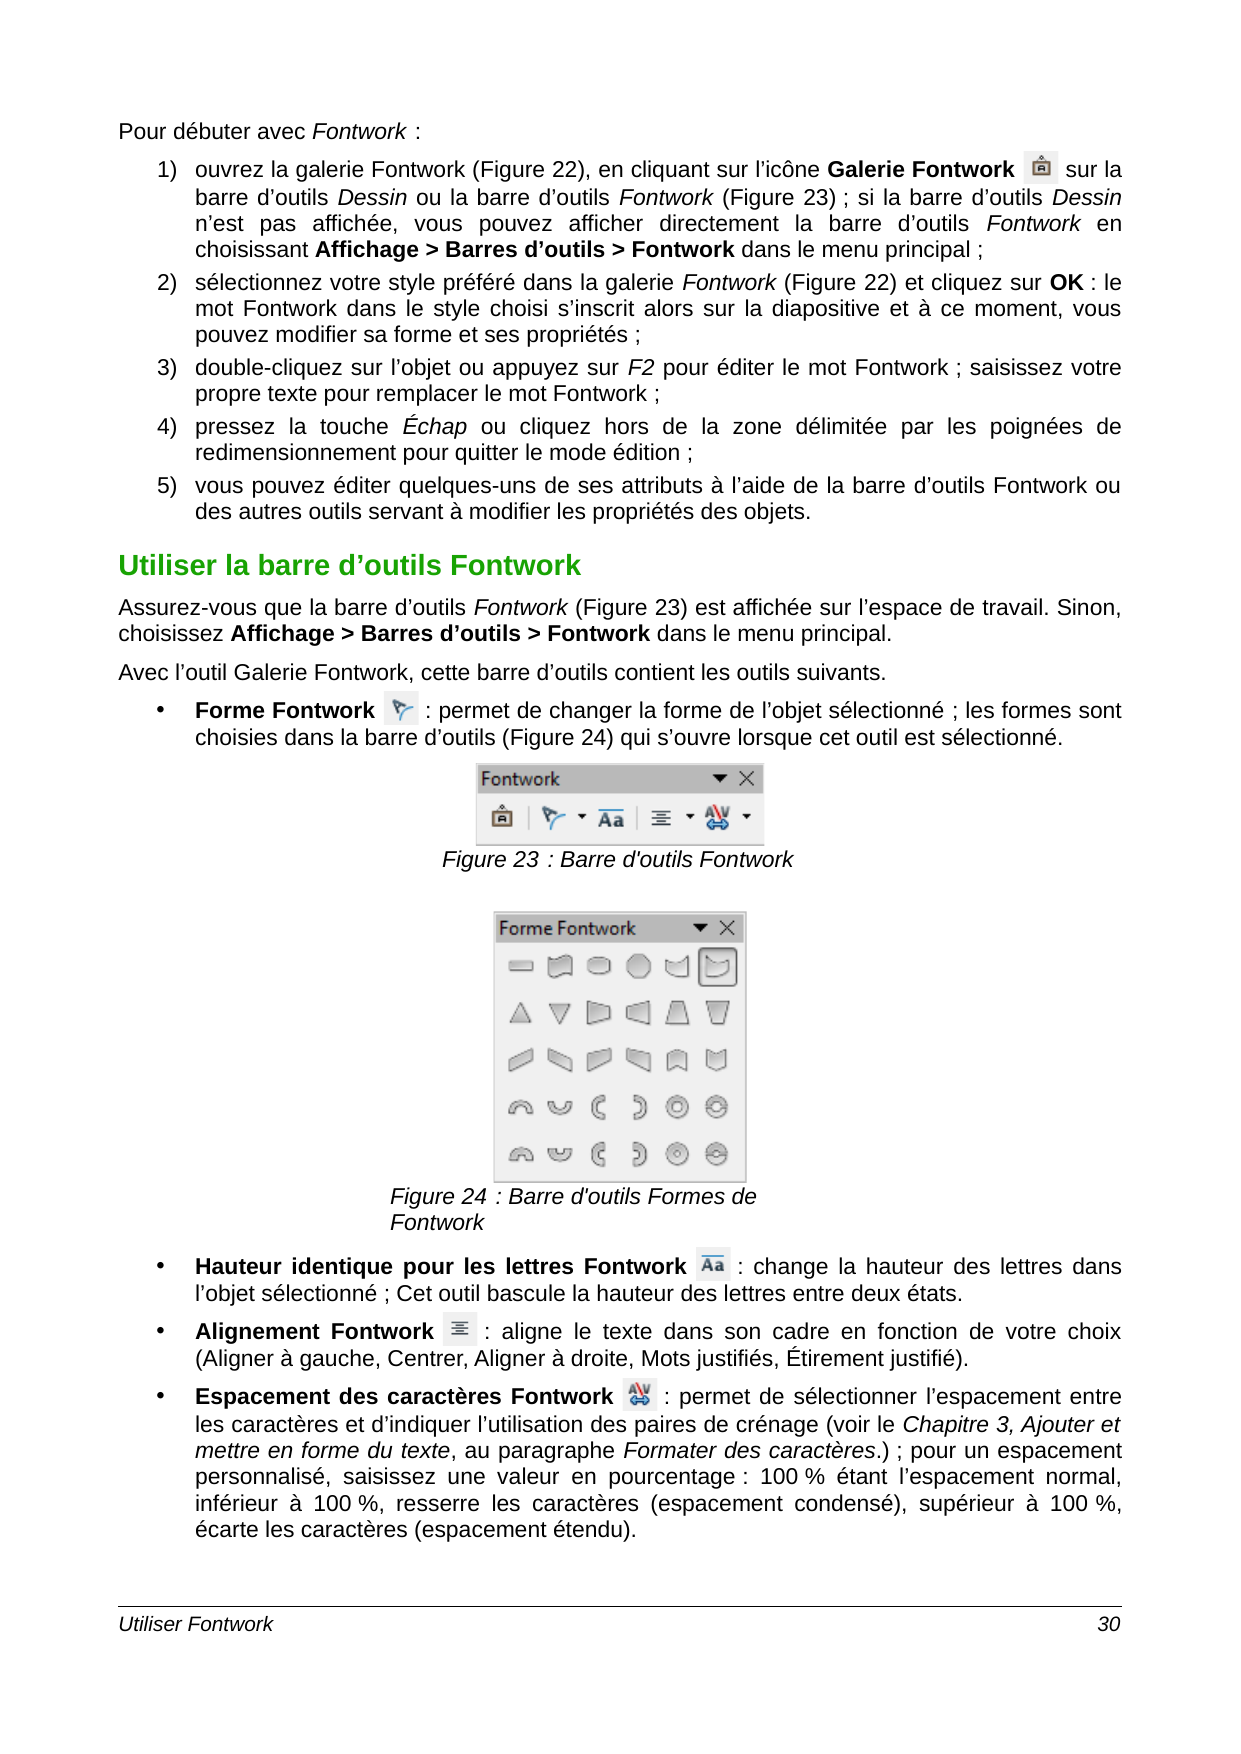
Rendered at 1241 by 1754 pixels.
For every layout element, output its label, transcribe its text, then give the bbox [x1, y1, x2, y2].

list Forme Fontwork : permet de changer la forme de l’objet sélectionné ; les formes sont choisies dans la barre d’outils (Figure 24) qui s’ouvre lorsque cet outil est sélectionné. [156, 692, 1122, 751]
list Hauteur identique pour les lettres Fontwork : change la hauteur des lettres dans l’objet sélectionné ; Cet outil bascule la hauteur des lettres entre deux états. [156, 1248, 1122, 1307]
subtitle Utiliser la barre d’outils Fontwork [118, 548, 1122, 581]
picture [493, 911, 747, 1183]
picture [622, 1378, 658, 1411]
list Espacement des caractères Fontwork : permet de sélectionner l’espacement entre les caractères et d’indiquer l’utilisation des paires de crénage (voir le Chapitre 3, Ajouter et mettre en forme du texte, au paragraphe Formater des caractères.) ; pour un espacement personnalisé, saisissez une valeur en pourcentage : 100 % étant l’espacement normal, inférieur à 100 %, resserre les caractères (espacement condensé), supérieur à 100 %, écarte les caractères (espacement étendu). [156, 1378, 1122, 1542]
list double-cliquez sur l’objet ou appuyez sur F2 pour éditer le mot Fontwork ; saisissez votre propre texte pour remplacer le mot Fontwork ; [177, 354, 1122, 407]
list pressez la touche Échap ou cliquez hors de la zone délimitée par les poignées de redimensionnement pour quitter le mode édition ; [177, 413, 1122, 466]
list Alignement Fontwork : aligne le texte dans son cadre en fonction de votre choix (Aligner à gauche, Centrer, Aligner à droite, Mots justifiés, Étirement justifié). [156, 1313, 1122, 1372]
text Assurez-vous que la barre d’outils Fontwork (Figure 23) est affichée sur l’espace de travail. Sinon, choisissez Affichage > Barres d’outils > Fontwork dans le menu principal. [118, 594, 1122, 646]
picture [696, 1247, 731, 1281]
list ouvrez la galerie Fontwork (Figure 22), en cliquant sur l’icône Galerie Fontwork sur la barre d’outils Dessin ou la barre d’outils Fontwork (Figure 23) ; si la barre d’outils Dessin n’est pas affichée, vous pouvez afficher directement la barre d’outils Fontwork en choisissant Affichage > Barres d’outils > Fontwork dans le menu principal ; [177, 151, 1122, 262]
list sélectionnez votre style préféré dans la galerie Fontwork (Figure 22) et cliquez sur OK : le mot Fontwork dans le style choisi s’inscrit alors sur la diapositive et à ce moment, vous pouvez modifier sa forme et ses propriétés ; [177, 269, 1122, 348]
picture [475, 763, 765, 846]
list Avec l’outil Galerie Fontwork, cette barre d’outils contient les outils suivants. [118, 659, 1122, 685]
picture [383, 691, 419, 725]
picture [442, 1312, 478, 1346]
list vous pouvez éditer quelques-uns de ses attributs à l’aide de la barre d’outils Fontwork ou des autres outils servant à modifier les propriétés des objets. [177, 472, 1122, 525]
list Pour débuter avec Fontwork : [118, 118, 1122, 144]
text Figure 24 : Barre d'outils Formes de Fontwork [390, 911, 850, 1235]
picture [1023, 151, 1059, 184]
text Figure 23 : Barre d'outils Fontwork [442, 763, 798, 872]
